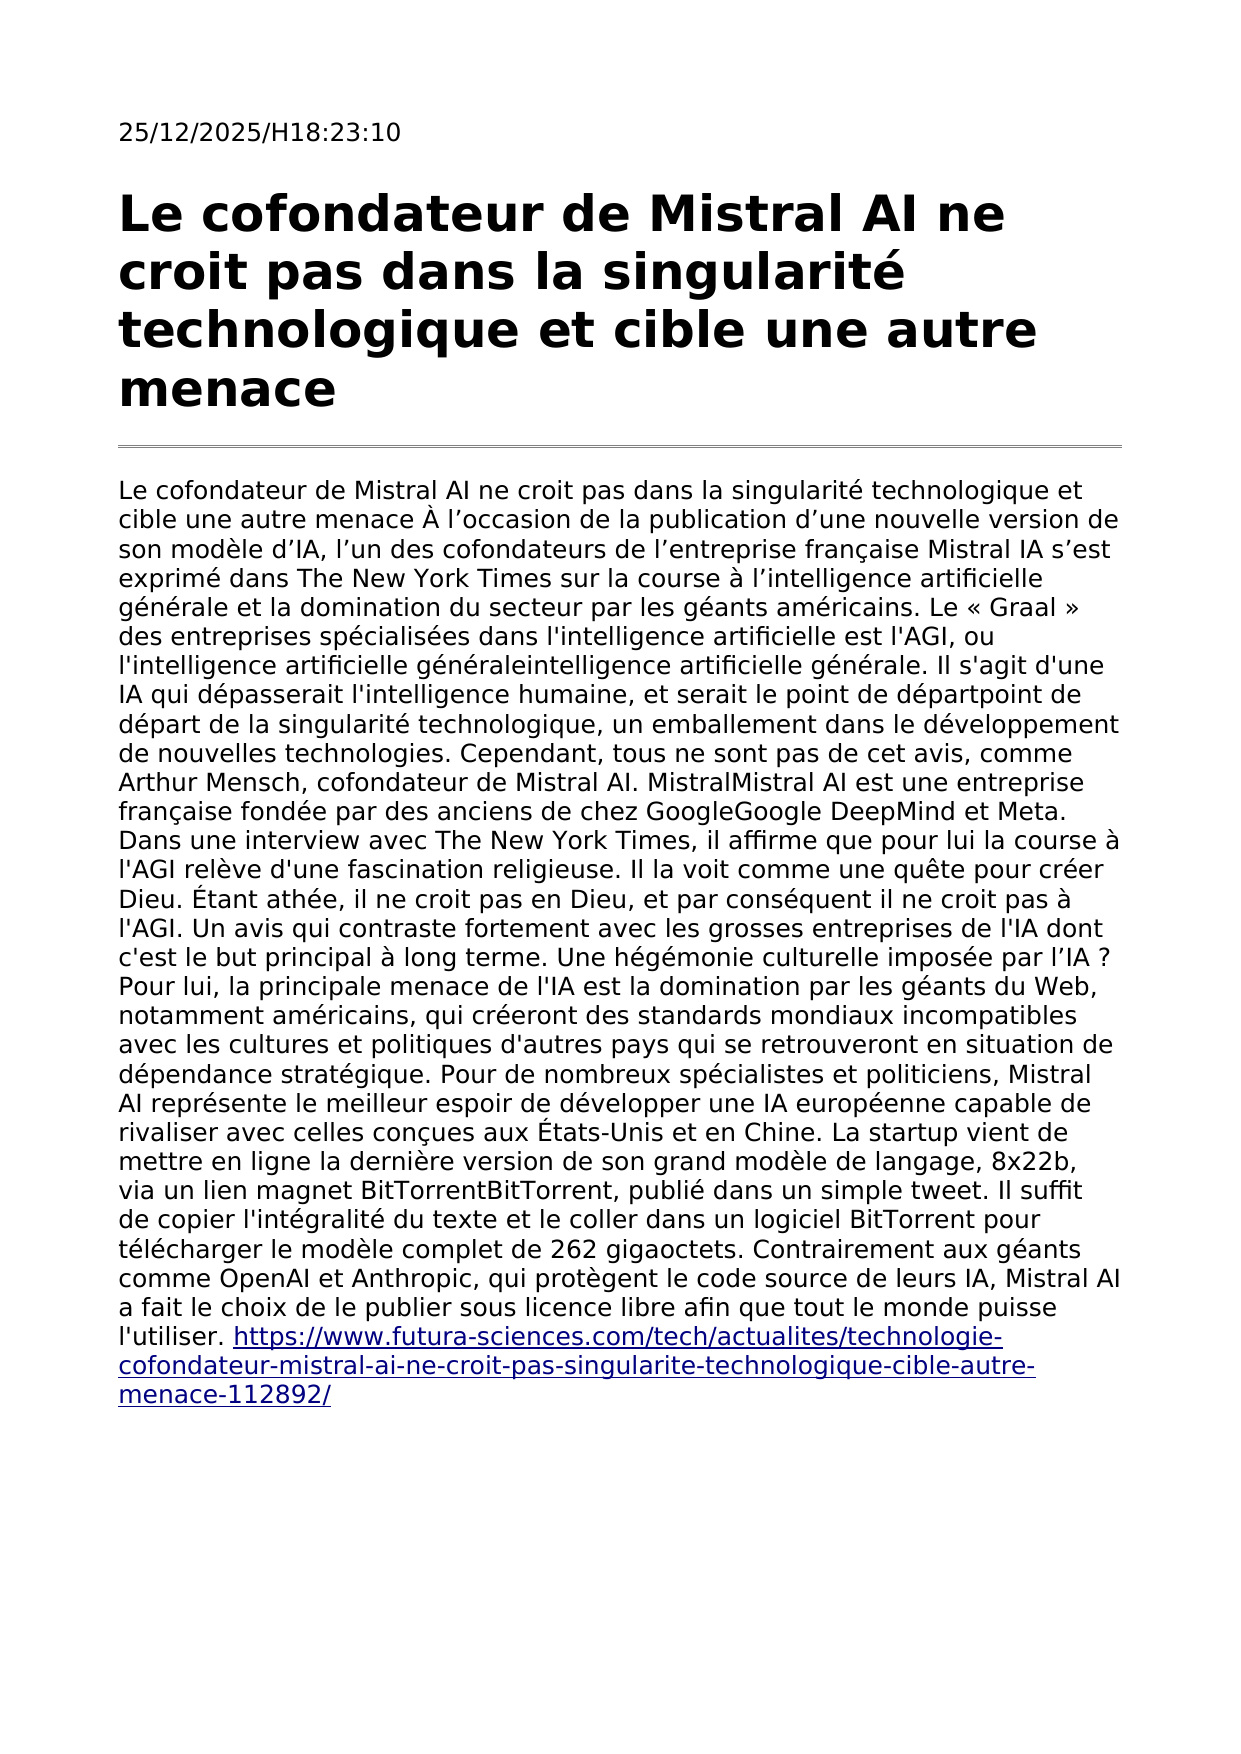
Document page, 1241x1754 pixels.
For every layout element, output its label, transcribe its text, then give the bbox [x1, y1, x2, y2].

text 25/12/2025/H18:23:10 [118, 118, 1122, 147]
text Le cofondateur de Mistral AI ne croit pas dans la singularité technologique et cible une autre menace À l’occasion de la publication d’une nouvelle version de son modèle d’IA, l’un des cofondateurs de l’entreprise française Mistral IA s’est exprimé dans The New York Times sur la course à l’intelligence artificielle générale et la domination du secteur par les géants américains. Le « Graal » des entreprises spécialisées dans l'intelligence artificielle est l'AGI, ou l'intelligence artificielle généraleintelligence artificielle générale. Il s'agit d'une IA qui dépasserait l'intelligence humaine, et serait le point de départpoint de départ de la singularité technologique, un emballement dans le développement de nouvelles technologies. Cependant, tous ne sont pas de cet avis, comme Arthur Mensch, cofondateur de Mistral AI. MistralMistral AI est une entreprise française fondée par des anciens de chez GoogleGoogle DeepMind et Meta. Dans une interview avec The New York Times, il affirme que pour lui la course à l'AGI relève d'une fascination religieuse. Il la voit comme une quête pour créer Dieu. Étant athée, il ne croit pas en Dieu, et par conséquent il ne croit pas à l'AGI. Un avis qui contraste fortement avec les grosses entreprises de l'IA dont c'est le but principal à long terme. Une hégémonie culturelle imposée par l’IA ? Pour lui, la principale menace de l'IA est la domination par les géants du Web, notamment américains, qui créeront des standards mondiaux incompatibles avec les cultures et politiques d'autres pays qui se retrouveront en situation de dépendance stratégique. Pour de nombreux spécialistes et politiciens, Mistral AI représente le meilleur espoir de développer une IA européenne capable de rivaliser avec celles conçues aux États-Unis et en Chine. La startup vient de mettre en ligne la dernière version de son grand modèle de langage, 8x22b, via un lien magnet BitTorrentBitTorrent, publié dans un simple tweet. Il suffit de copier l'intégralité du texte et le coller dans un logiciel BitTorrent pour télécharger le modèle complet de 262 gigaoctets. Contrairement aux géants comme OpenAI et Anthropic, qui protègent le code source de leurs IA, Mistral AI a fait le choix de le publier sous licence libre afin que tout le monde puisse l'utiliser. https://www.futura-sciences.com/tech/actualites/technologie-cofondateur-mistral-ai-ne-croit-pas-singularite-technologique-cible-autre-menace-112892/ [118, 477, 1122, 1410]
subtitle Le cofondateur de Mistral AI ne croit pas dans la singularité technologique et cible une autre menace [118, 185, 1122, 418]
